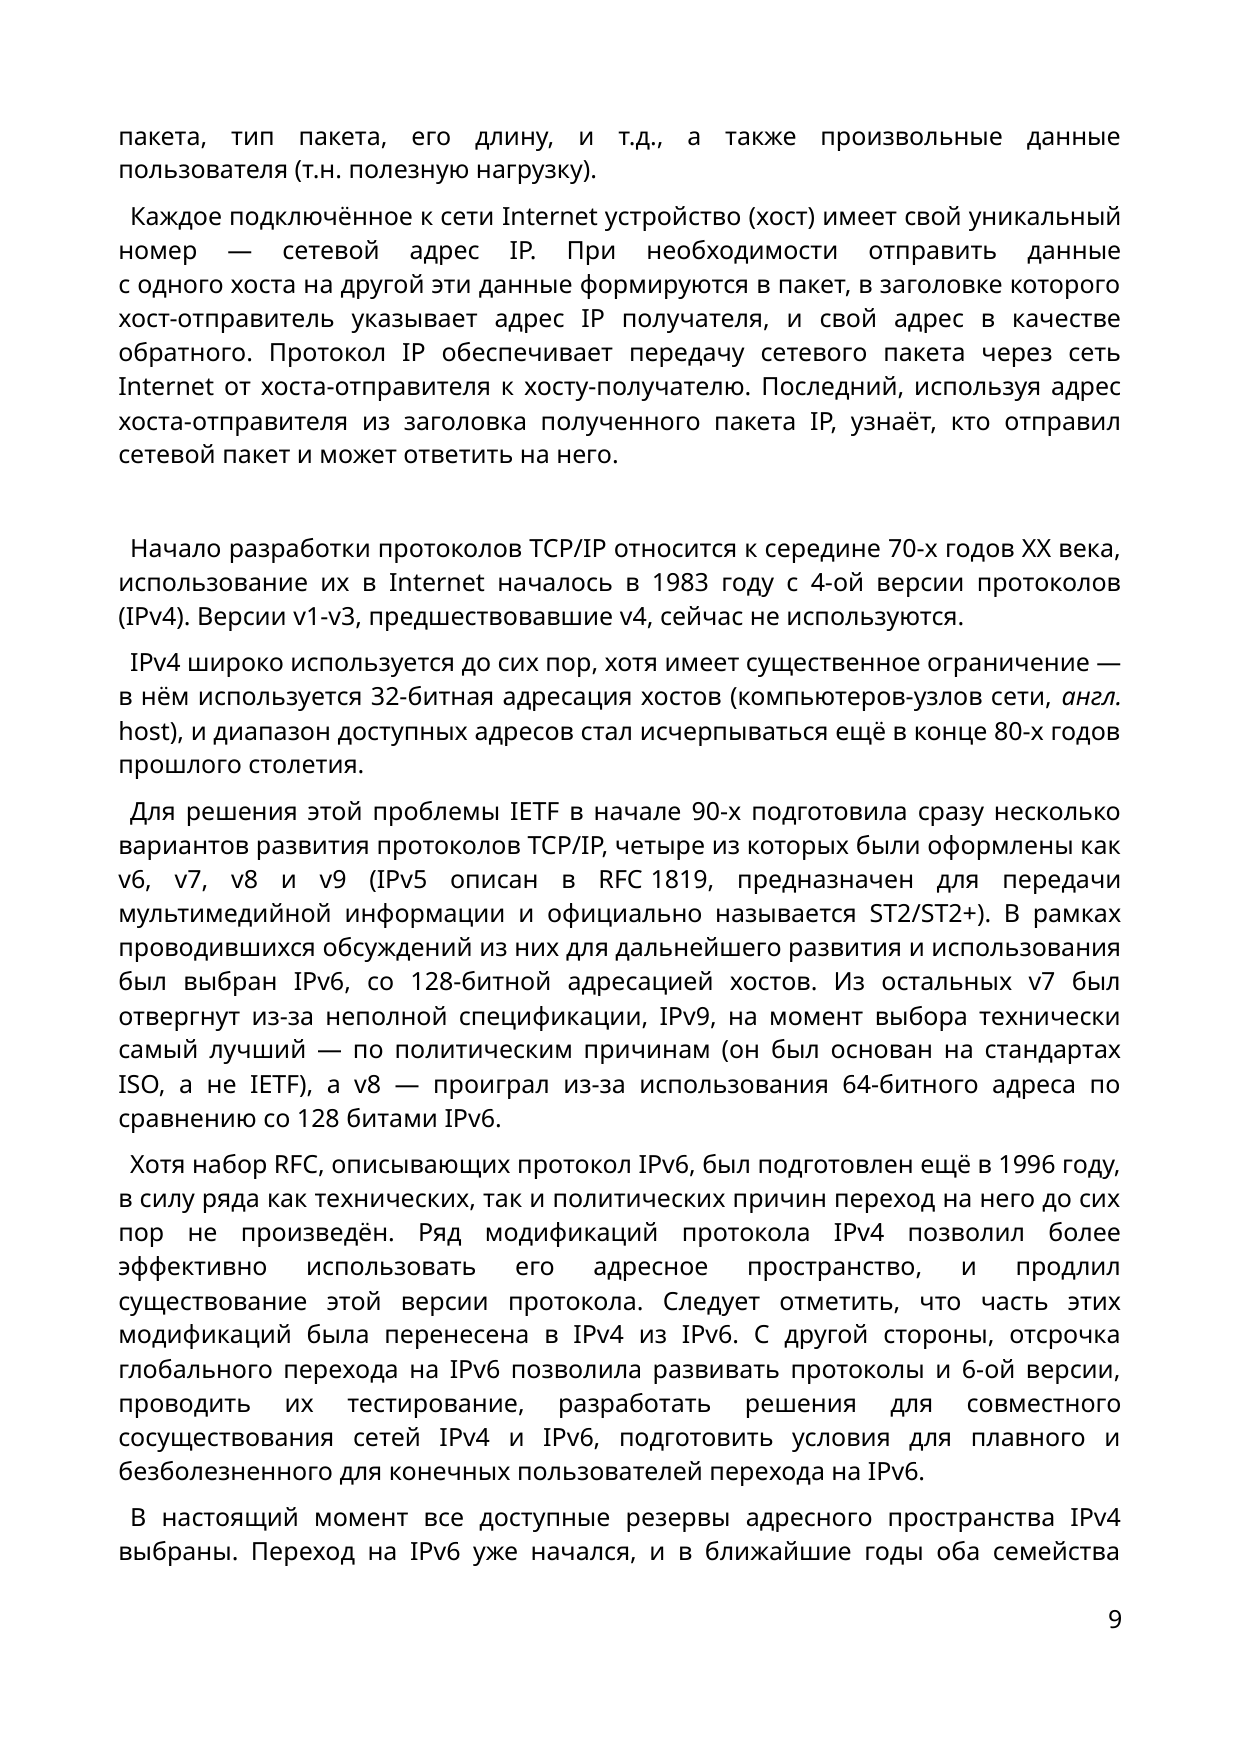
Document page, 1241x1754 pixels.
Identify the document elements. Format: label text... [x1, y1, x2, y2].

text IPv4 широко используется до сих пор, хотя имеет существенное ограничение — в нём используется 32-битная адресация хостов (компьютеров-узлов сети, англ. host), и диапазон доступных адресов стал исчерпываться ещё в конце 80-х годов прошлого столетия. [118, 645, 1122, 781]
text пакета, тип пакета, его длину, и т.д., а также произвольные данные пользователя (т.н. полезную нагрузку). [118, 118, 1122, 186]
text Начало разработки протоколов TCP/IP относится к середине 70-х годов XX века, использование их в Internet началось в 1983 году с 4-ой версии протоколов (IPv4). Версии v1-v3, предшествовавшие v4, сейчас не используются. [118, 530, 1122, 632]
text В настоящий момент все доступные резервы адресного пространства IPv4 выбраны. Переход на IPv6 уже начался, и в ближайшие годы оба семейства [118, 1500, 1122, 1568]
text Для решения этой проблемы IETF в начале 90-х подготовила сразу несколько вариантов развития протоколов TCP/IP, четыре из которых были оформлены как v6, v7, v8 и v9 (IPv5 описан в RFC 1819, предназначен для передачи мультимедийной информации и официально называется ST2/ST2+). В рамках проводившихся обсуждений из них для дальнейшего развития и использования был выбран IPv6, со 128-битной адресацией хостов. Из остальных v7 был отвергнут из-за неполной спецификации, IPv9, на момент выбора технически самый лучший — по политическим причинам (он был основан на стандартах ISO, а не IETF), а v8 — проиграл из-за использования 64-битного адреса по сравнению со 128 битами IPv6. [118, 794, 1122, 1134]
text Каждое подключённое к сети Internet устройство (хост) имеет свой уникальный номер — сетевой адрес IP. При необходимости отправить данные с одного хоста на другой эти данные формируются в пакет, в заголовке которого хост-отправитель указывает адрес IP получателя, и свой адрес в качестве обратного. Протокол IP обеспечивает передачу сетевого пакета через сеть Internet от хоста-отправителя к хосту-получателю. Последний, используя адрес хоста-отправителя из заголовка полученного пакета IP, узнаёт, кто отправил сетевой пакет и может ответить на него. [118, 199, 1122, 471]
text Хотя набор RFC, описывающих протокол IPv6, был подготовлен ещё в 1996 году, в силу ряда как технических, так и политических причин переход на него до сих пор не произведён. Ряд модификаций протокола IPv4 позволил более эффективно использовать его адресное пространство, и продлил существование этой версии протокола. Следует отметить, что часть этих модификаций была перенесена в IPv4 из IPv6. С другой стороны, отсрочка глобального перехода на IPv6 позволила развивать протоколы и 6-ой версии, проводить их тестирование, разработать решения для совместного сосуществования сетей IPv4 и IPv6, подготовить условия для плавного и безболезненного для конечных пользователей перехода на IPv6. [118, 1147, 1122, 1487]
